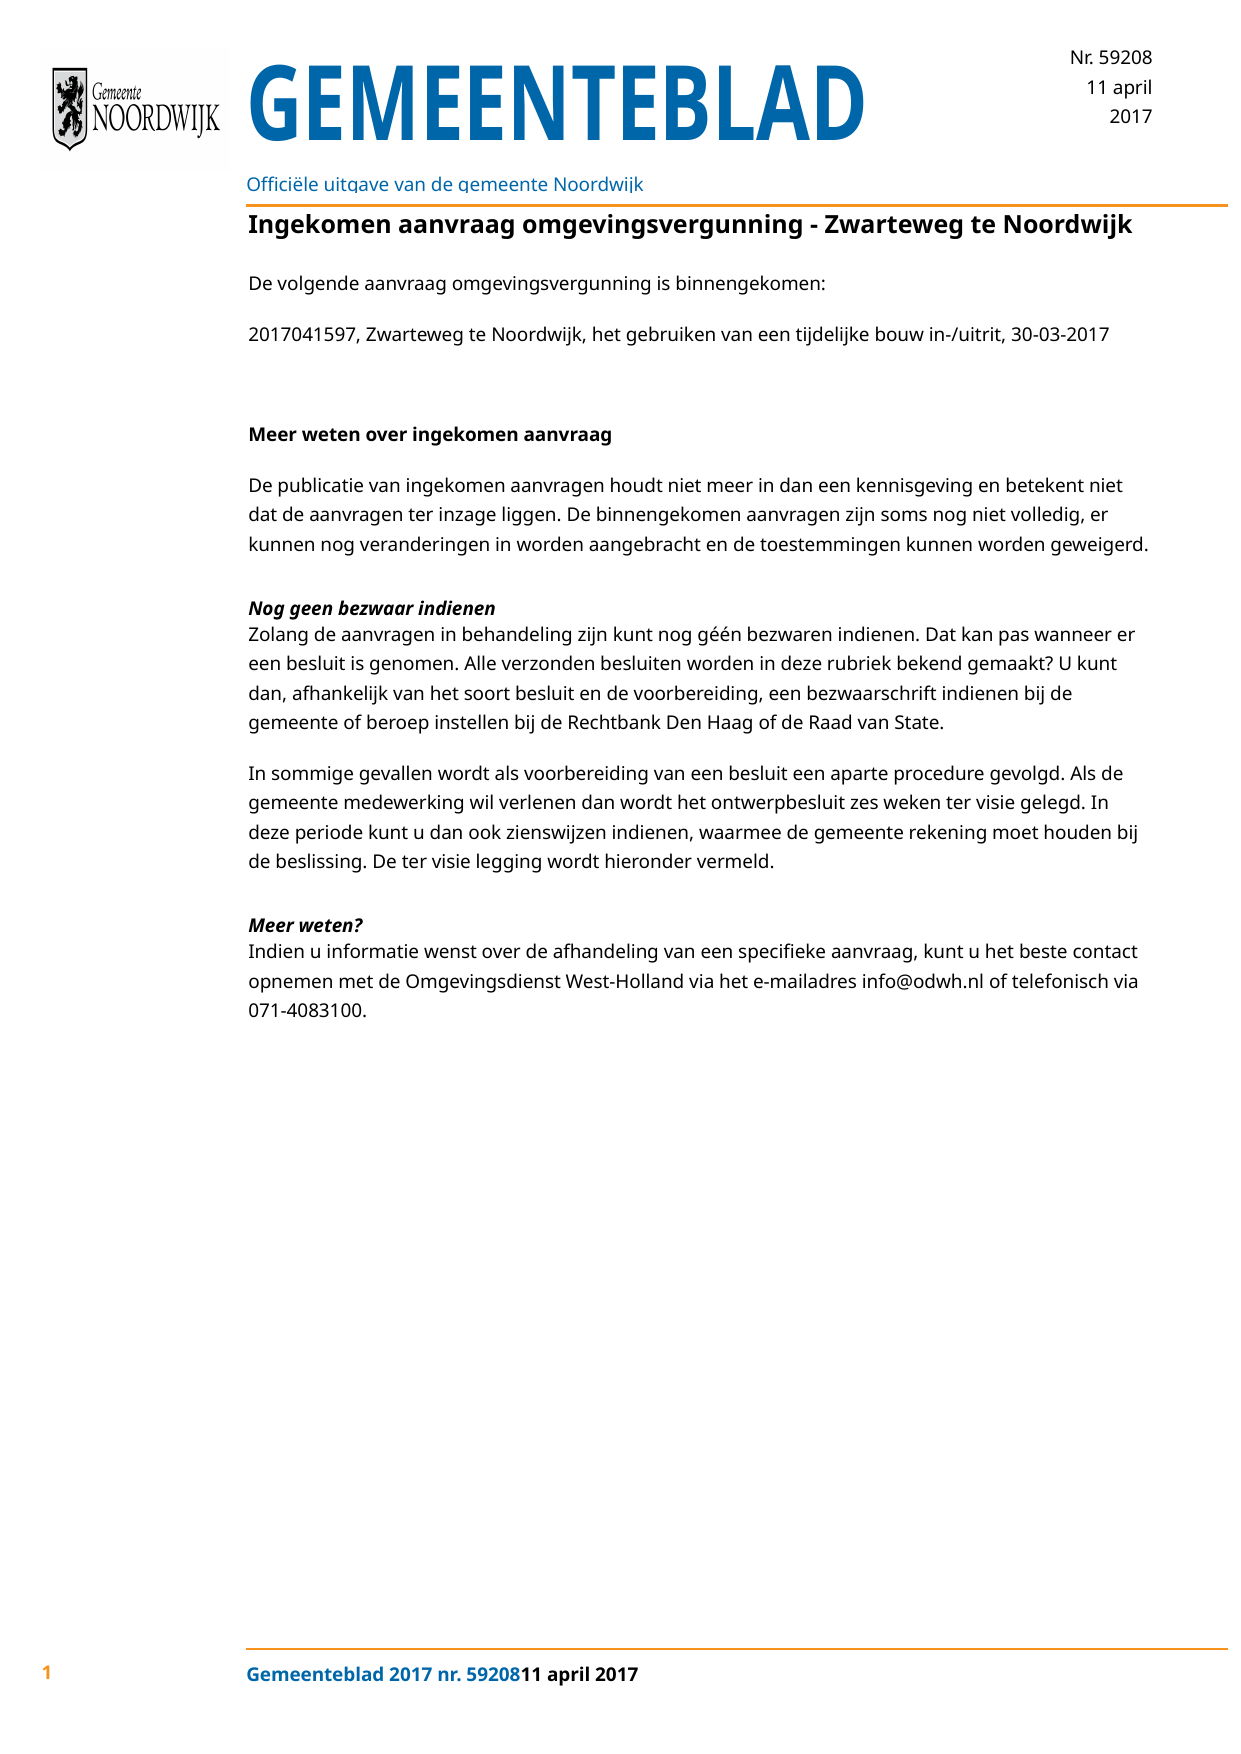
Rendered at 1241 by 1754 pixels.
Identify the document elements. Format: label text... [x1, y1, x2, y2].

text In sommige gevallen wordt als voorbereiding van een besluit een aparte procedure gevolgd. Als de gemeente medewerking wil verlenen dan wordt het ontwerpbesluit zes weken ter visie gelegd. In deze periode kunt u dan ook zienswijzen indienen, waarmee de gemeente rekening moet houden bij de beslissing. De ter visie legging wordt hieronder vermeld. [248, 760, 1152, 874]
text Ingekomen aanvraag omgevingsvergunning - Zwarteweg te Noordwijk [248, 207, 1152, 241]
picture [41, 47, 231, 172]
text Nog geen bezwaar indienen [248, 595, 1152, 621]
text Indien u informatie wenst over de afhandeling van een specifieke aanvraag, kunt u het beste contact opnemen met de Omgevingsdienst West-Holland via het e-mailadres info@odwh.nl of telefonisch via 071-4083100. [248, 938, 1152, 1023]
text Meer weten over ingekomen aanvraag [248, 422, 1152, 447]
text Zolang de aanvragen in behandeling zijn kunt nog géén bezwaren indienen. Dat kan pas wanneer er een besluit is genomen. Alle verzonden besluiten worden in deze rubriek bekend gemaakt? U kunt dan, afhankelijk van het soort besluit en de voorbereiding, een bezwaarschrift indienen bij de gemeente of beroep instellen bij de Rechtbank Den Haag of de Raad van State. [248, 621, 1152, 735]
text Meer weten? [248, 913, 1152, 938]
text De volgende aanvraag omgevingsvergunning is binnengekomen: [248, 270, 1152, 296]
text 2017041597, Zwarteweg te Noordwijk, het gebruiken van een tijdelijke bouw in-/uitrit, 30-03-2017 [248, 321, 1152, 346]
text De publicatie van ingekomen aanvragen houdt niet meer in dan een kennisgeving en betekent niet dat de aanvragen ter inzage liggen. De binnengekomen aanvragen zijn soms nog niet volledig, er kunnen nog veranderingen in worden aangebracht en de toestemmingen kunnen worden geweigerd. [248, 472, 1152, 557]
